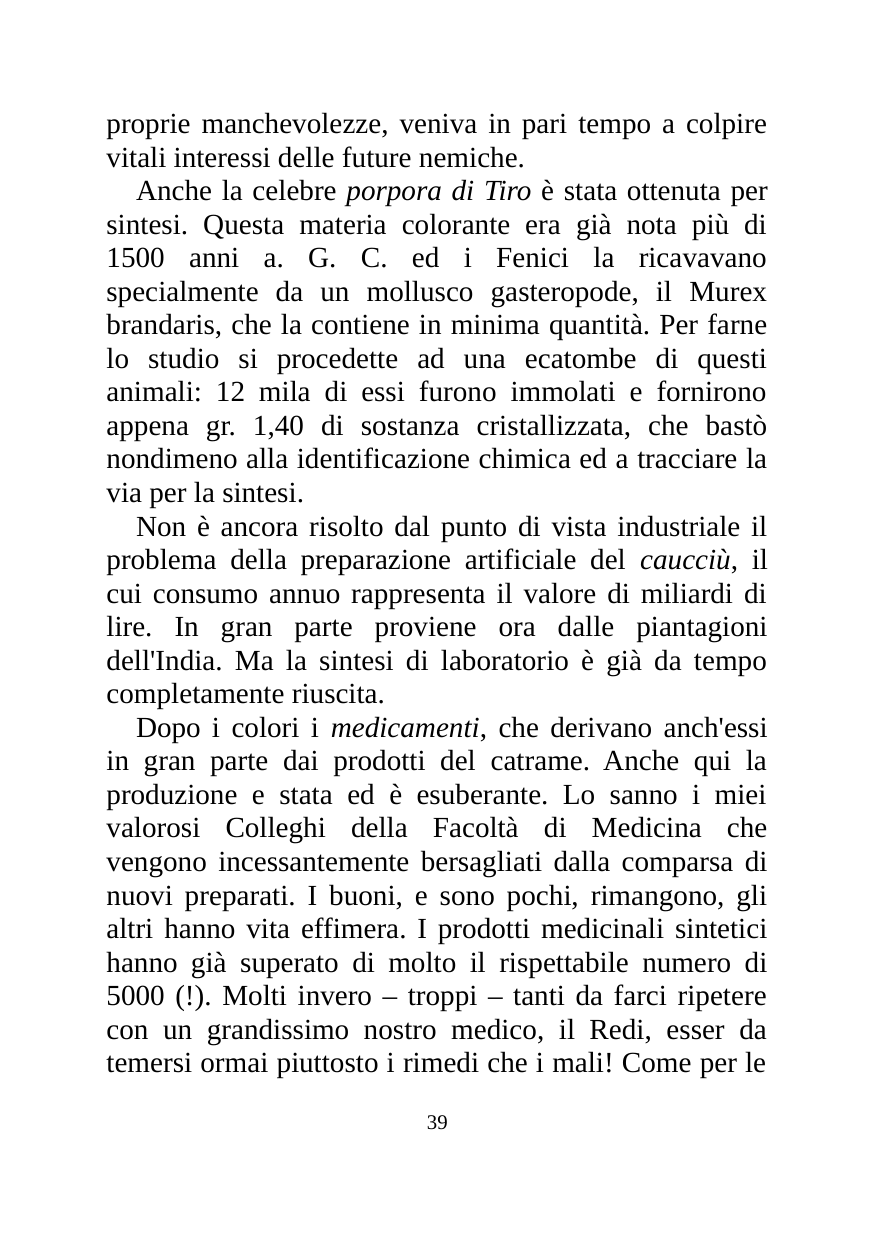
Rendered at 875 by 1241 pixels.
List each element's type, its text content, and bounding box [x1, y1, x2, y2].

text proprie manchevolezze, veniva in pari tempo a colpire vitali interessi delle future nemiche. [106, 106, 768, 173]
text Dopo i colori i medicamenti, che derivano anch'essi in gran parte dai prodotti del catrame. Anche qui la produzione e stata ed è esuberante. Lo sanno i miei valorosi Colleghi della Facoltà di Medicina che vengono incessantemente bersagliati dalla comparsa di nuovi preparati. I buoni, e sono pochi, rimangono, gli altri hanno vita effimera. I prodotti medicinali sintetici hanno già superato di molto il rispettabile numero di 5000 (!). Molti invero – troppi – tanti da farci ripetere con un grandissimo nostro medico, il Redi, esser da temersi ormai piuttosto i rimedi che i mali! Come per le [106, 710, 768, 1079]
text Non è ancora risolto dal punto di vista industriale il problema della preparazione artificiale del caucciù, il cui consumo annuo rappresenta il valore di miliardi di lire. In gran parte proviene ora dalle piantagioni dell'India. Ma la sintesi di laboratorio è già da tempo completamente riuscita. [106, 509, 768, 710]
text Anche la celebre porpora di Tiro è stata ottenuta per sintesi. Questa materia colorante era già nota più di 1500 anni a. G. C. ed i Fenici la ricavavano specialmente da un mollusco gasteropode, il Murex brandaris, che la contiene in minima quantità. Per farne lo studio si procedette ad una ecatombe di questi animali: 12 mila di essi furono immolati e fornirono appena gr. 1,40 di sostanza cristallizzata, che bastò nondimeno alla identificazione chimica ed a tracciare la via per la sintesi. [106, 173, 768, 509]
